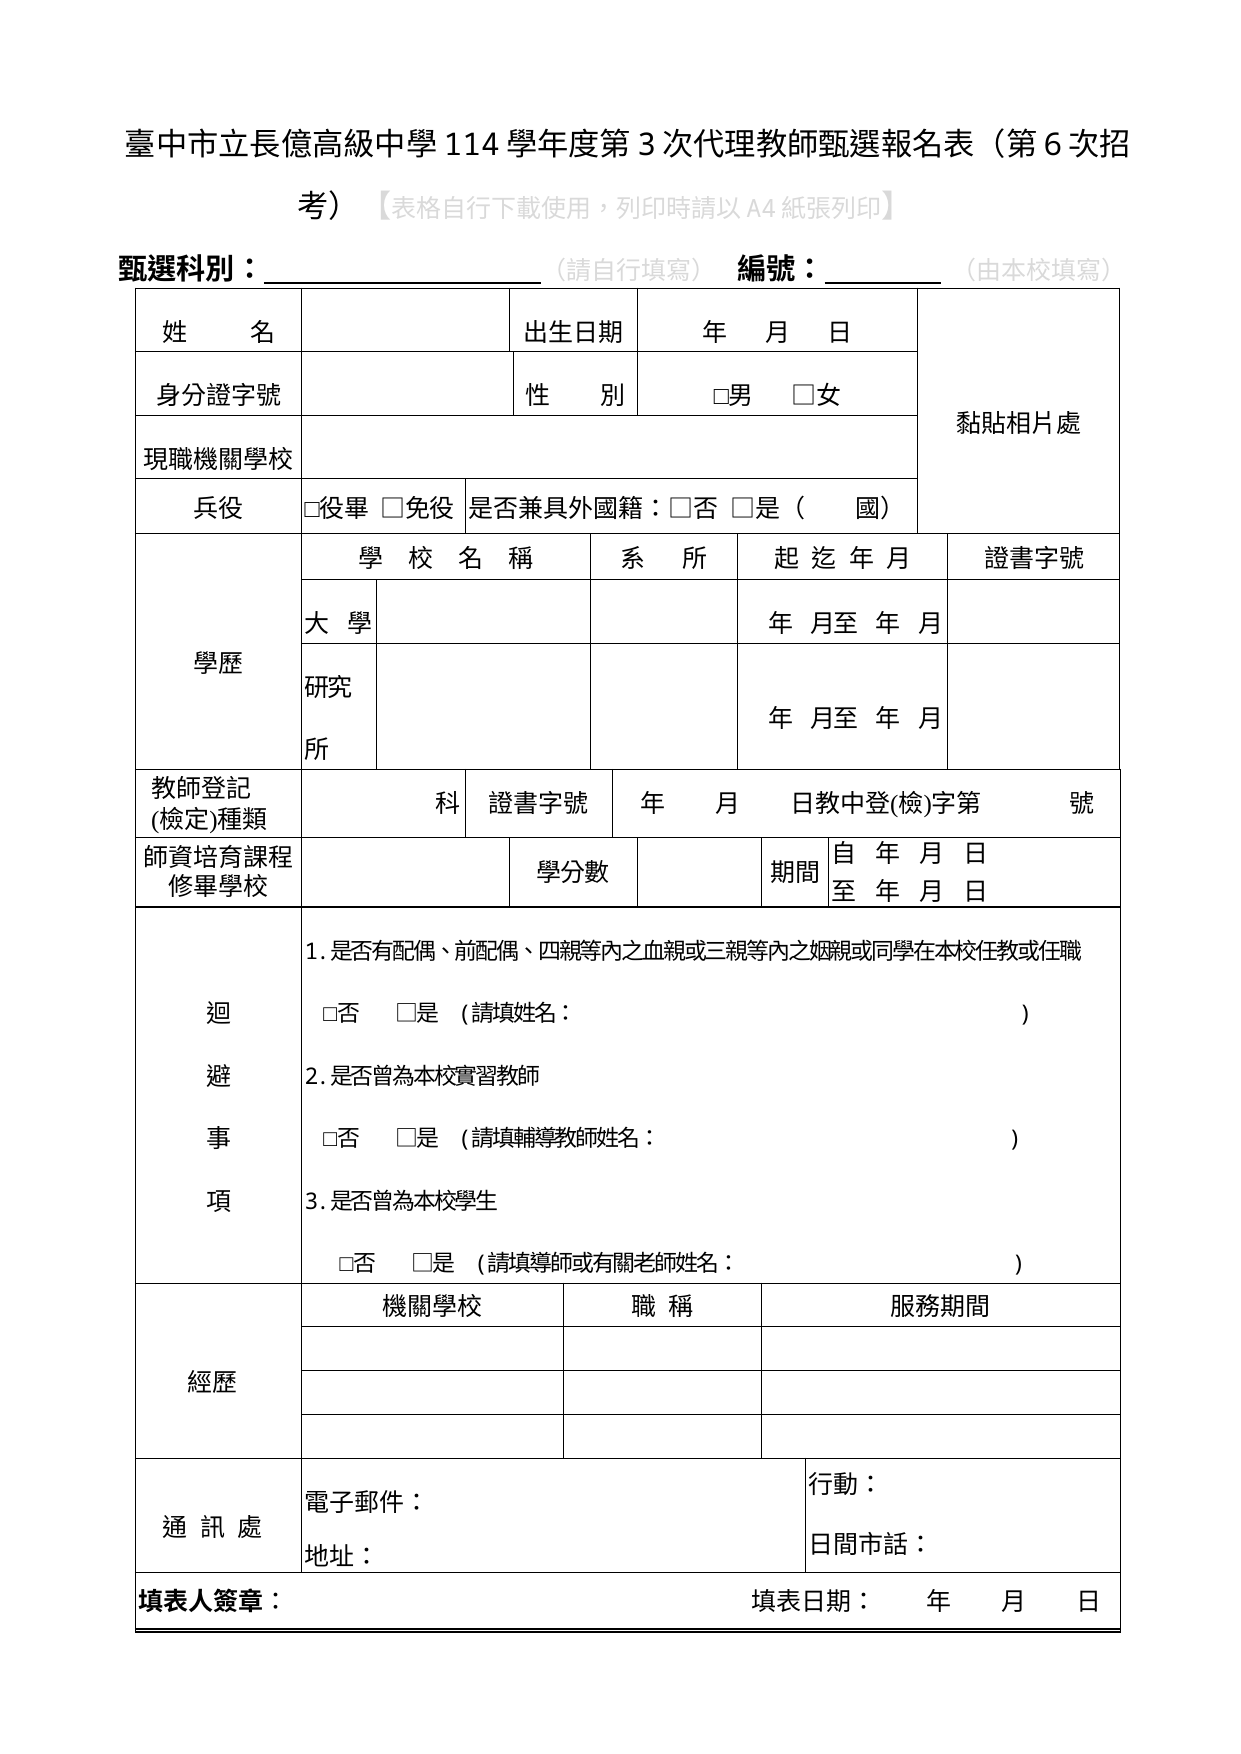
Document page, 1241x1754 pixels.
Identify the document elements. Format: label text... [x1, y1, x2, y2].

table_cell 現職機關學校 [136, 416, 301, 478]
table_cell 學 校 名 稱 [302, 534, 590, 579]
table_cell [302, 1415, 563, 1457]
table_cell [377, 580, 590, 643]
table_cell □男 □女 [638, 352, 917, 415]
table_cell 迴 避 事 項 [136, 908, 301, 1282]
table_cell [564, 1327, 761, 1370]
table_cell 大 學 [302, 580, 376, 643]
table_cell 年 月 日教中登(檢)字第 號 [613, 770, 1120, 837]
table_cell 研究所 [302, 644, 376, 769]
table_cell 證書字號 [466, 770, 612, 837]
table_cell [591, 580, 737, 643]
table_cell 機關學校 [302, 1284, 563, 1326]
table_cell [948, 580, 1119, 643]
table_cell [302, 416, 917, 478]
table_header 姓 名 [136, 289, 301, 351]
table_cell 學歷 [136, 534, 301, 769]
table_cell [762, 1371, 1120, 1414]
table_cell 服務期間 [762, 1284, 1120, 1326]
table_cell 電子郵件： 地址： [302, 1459, 805, 1572]
table_cell [302, 352, 513, 415]
table_cell [302, 1371, 563, 1414]
table_cell [564, 1415, 761, 1457]
table_cell 證書字號 [948, 534, 1119, 579]
table_cell 經歷 [136, 1284, 301, 1457]
table_cell [948, 644, 1119, 769]
table_cell 職 稱 [564, 1284, 761, 1326]
table_cell 科 [302, 770, 465, 837]
table_cell [762, 1415, 1120, 1457]
table_cell 1.是否有配偶、前配偶、四親等內之血親或三親等內之姻親或同學在本校任教或任職 □否 □是 (請填姓名： ) 2.是否曾為本校實習教師 □否 □是 (請填輔導教師姓名： ) 3.是否曾為本校學生 □否 □是 (請填導師或有關老師姓名： ) [302, 908, 1120, 1282]
table_cell 行動： 日間市話： [806, 1459, 1120, 1572]
table_header 黏貼相片處 [918, 289, 1119, 533]
table_cell [762, 1327, 1120, 1370]
table_cell [591, 644, 737, 769]
table_cell 學分數 [510, 838, 637, 906]
table_cell □役畢 □免役 [302, 479, 465, 533]
table_cell 年 月至 年 月 [738, 580, 947, 643]
table_header [302, 289, 509, 351]
table_cell [302, 838, 509, 906]
text 甄選科別： （請自行填寫） 編號： （由本校填寫） [118, 225, 1137, 288]
table_cell 教師登記 (檢定)種類 [136, 770, 301, 837]
table_cell [564, 1371, 761, 1414]
table_cell 期間 [762, 838, 828, 906]
table_cell 是否兼具外國籍：□否 □是（ 國） [466, 479, 917, 533]
table_cell 填表人簽章： 填表日期： 年 月 日 [136, 1573, 1120, 1628]
table_cell 兵役 [136, 479, 301, 533]
text 臺中市立長億高級中學114學年度第3次代理教師甄選報名表（第6次招考）【表格自行下載使用，列印時請以A4紙張列印】 [118, 100, 1137, 225]
table_cell 自 年 月 日 至 年 月 日 [829, 838, 1120, 906]
table_cell 通 訊 處 [136, 1459, 301, 1572]
table_cell [638, 838, 761, 906]
table_cell 身分證字號 [136, 352, 301, 415]
table_cell 師資培育課程修畢學校 [136, 838, 301, 906]
table_header 年 月 日 [638, 289, 917, 351]
table_cell 年 月至 年 月 [738, 644, 947, 769]
table_cell [377, 644, 590, 769]
table_cell 性 別 [514, 352, 637, 415]
table_cell 系 所 [591, 534, 737, 579]
table_cell [302, 1327, 563, 1370]
table_header 出生日期 [510, 289, 637, 351]
table_cell 起 迄 年 月 [738, 534, 947, 579]
